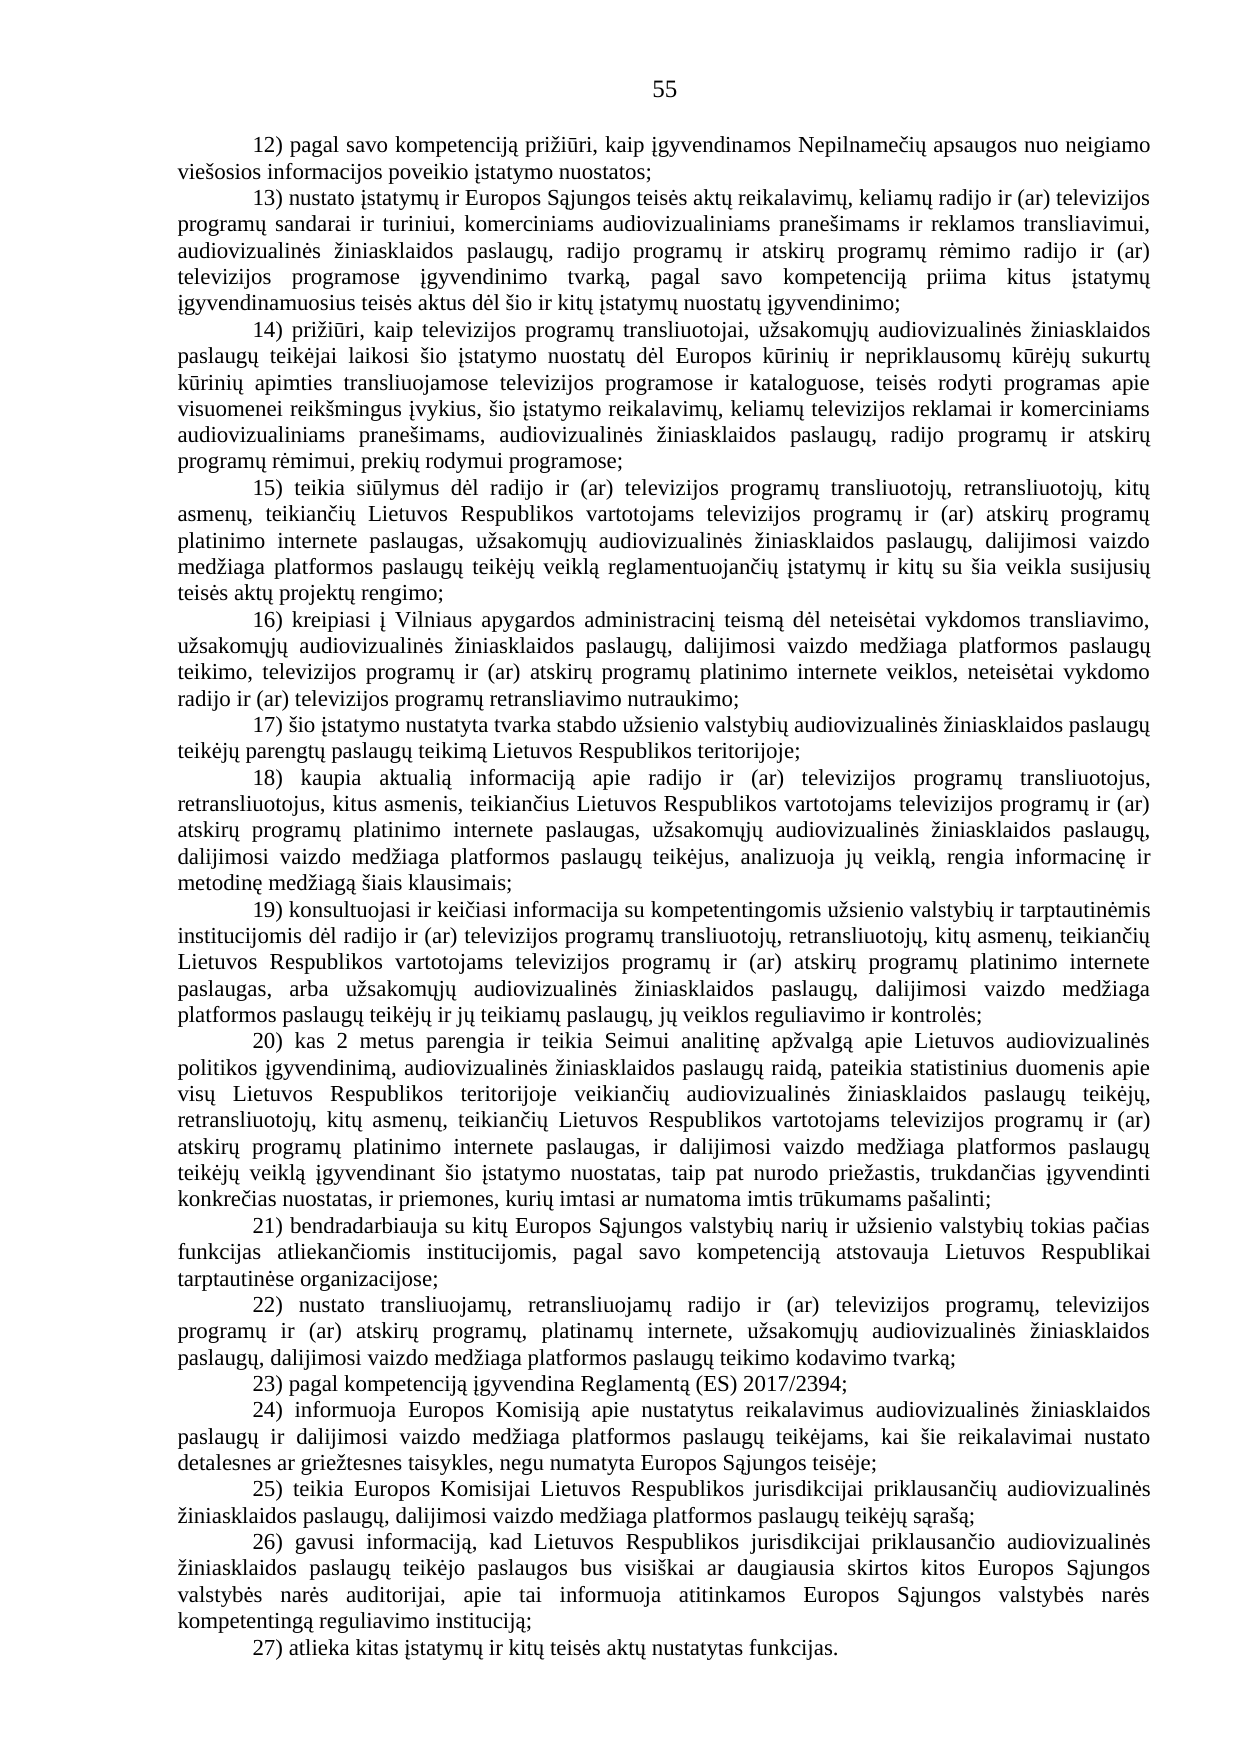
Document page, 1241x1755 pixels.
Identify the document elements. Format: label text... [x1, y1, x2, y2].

text 23) pagal kompetenciją įgyvendina Reglamentą (ES) 2017/2394; [177, 1370, 1152, 1396]
text 17) šio įstatymo nustatyta tvarka stabdo užsienio valstybių audiovizualinės žiniasklaidos paslaugų teikėjų parengtų paslaugų teikimą Lietuvos Respublikos teritorijoje; [177, 711, 1152, 764]
text 18) kaupia aktualią informaciją apie radijo ir (ar) televizijos programų transliuotojus, retransliuotojus, kitus asmenis, teikiančius Lietuvos Respublikos vartotojams televizijos programų ir (ar) atskirų programų platinimo internete paslaugas, užsakomųjų audiovizualinės žiniasklaidos paslaugų, dalijimosi vaizdo medžiaga platformos paslaugų teikėjus, analizuoja jų veiklą, rengia informacinę ir metodinę medžiagą šiais klausimais; [177, 764, 1152, 896]
text 24) informuoja Europos Komisiją apie nustatytus reikalavimus audiovizualinės žiniasklaidos paslaugų ir dalijimosi vaizdo medžiaga platformos paslaugų teikėjams, kai šie reikalavimai nustato detalesnes ar griežtesnes taisykles, negu numatyta Europos Sąjungos teisėje; [177, 1396, 1152, 1475]
text 26) gavusi informaciją, kad Lietuvos Respublikos jurisdikcijai priklausančio audiovizualinės žiniasklaidos paslaugų teikėjo paslaugos bus visiškai ar daugiausia skirtos kitos Europos Sąjungos valstybės narės auditorijai, apie tai informuoja atitinkamos Europos Sąjungos valstybės narės kompetentingą reguliavimo instituciją; [177, 1528, 1152, 1633]
text 15) teikia siūlymus dėl radijo ir (ar) televizijos programų transliuotojų, retransliuotojų, kitų asmenų, teikiančių Lietuvos Respublikos vartotojams televizijos programų ir (ar) atskirų programų platinimo internete paslaugas, užsakomųjų audiovizualinės žiniasklaidos paslaugų, dalijimosi vaizdo medžiaga platformos paslaugų teikėjų veiklą reglamentuojančių įstatymų ir kitų su šia veikla susijusių teisės aktų projektų rengimo; [177, 474, 1152, 606]
text 25) teikia Europos Komisijai Lietuvos Respublikos jurisdikcijai priklausančių audiovizualinės žiniasklaidos paslaugų, dalijimosi vaizdo medžiaga platformos paslaugų teikėjų sąrašą; [177, 1475, 1152, 1528]
text 12) pagal savo kompetenciją prižiūri, kaip įgyvendinamos Nepilnamečių apsaugos nuo neigiamo viešosios informacijos poveikio įstatymo nuostatos; [177, 131, 1152, 184]
text 22) nustato transliuojamų, retransliuojamų radijo ir (ar) televizijos programų, televizijos programų ir (ar) atskirų programų, platinamų internete, užsakomųjų audiovizualinės žiniasklaidos paslaugų, dalijimosi vaizdo medžiaga platformos paslaugų teikimo kodavimo tvarką; [177, 1291, 1152, 1370]
text 20) kas 2 metus parengia ir teikia Seimui analitinę apžvalgą apie Lietuvos audiovizualinės politikos įgyvendinimą, audiovizualinės žiniasklaidos paslaugų raidą, pateikia statistinius duomenis apie visų Lietuvos Respublikos teritorijoje veikiančių audiovizualinės žiniasklaidos paslaugų teikėjų, retransliuotojų, kitų asmenų, teikiančių Lietuvos Respublikos vartotojams televizijos programų ir (ar) atskirų programų platinimo internete paslaugas, ir dalijimosi vaizdo medžiaga platformos paslaugų teikėjų veiklą įgyvendinant šio įstatymo nuostatas, taip pat nurodo priežastis, trukdančias įgyvendinti konkrečias nuostatas, ir priemones, kurių imtasi ar numatoma imtis trūkumams pašalinti; [177, 1027, 1152, 1212]
text 13) nustato įstatymų ir Europos Sąjungos teisės aktų reikalavimų, keliamų radijo ir (ar) televizijos programų sandarai ir turiniui, komerciniams audiovizualiniams pranešimams ir reklamos transliavimui, audiovizualinės žiniasklaidos paslaugų, radijo programų ir atskirų programų rėmimo radijo ir (ar) televizijos programose įgyvendinimo tvarką, pagal savo kompetenciją priima kitus įstatymų įgyvendinamuosius teisės aktus dėl šio ir kitų įstatymų nuostatų įgyvendinimo; [177, 184, 1152, 316]
text 14) prižiūri, kaip televizijos programų transliuotojai, užsakomųjų audiovizualinės žiniasklaidos paslaugų teikėjai laikosi šio įstatymo nuostatų dėl Europos kūrinių ir nepriklausomų kūrėjų sukurtų kūrinių apimties transliuojamose televizijos programose ir kataloguose, teisės rodyti programas apie visuomenei reikšmingus įvykius, šio įstatymo reikalavimų, keliamų televizijos reklamai ir komerciniams audiovizualiniams pranešimams, audiovizualinės žiniasklaidos paslaugų, radijo programų ir atskirų programų rėmimui, prekių rodymui programose; [177, 316, 1152, 474]
text 21) bendradarbiauja su kitų Europos Sąjungos valstybių narių ir užsienio valstybių tokias pačias funkcijas atliekančiomis institucijomis, pagal savo kompetenciją atstovauja Lietuvos Respublikai tarptautinėse organizacijose; [177, 1212, 1152, 1291]
text 27) atlieka kitas įstatymų ir kitų teisės aktų nustatytas funkcijas. [177, 1633, 1152, 1660]
text 19) konsultuojasi ir keičiasi informacija su kompetentingomis užsienio valstybių ir tarptautinėmis institucijomis dėl radijo ir (ar) televizijos programų transliuotojų, retransliuotojų, kitų asmenų, teikiančių Lietuvos Respublikos vartotojams televizijos programų ir (ar) atskirų programų platinimo internete paslaugas, arba užsakomųjų audiovizualinės žiniasklaidos paslaugų, dalijimosi vaizdo medžiaga platformos paslaugų teikėjų ir jų teikiamų paslaugų, jų veiklos reguliavimo ir kontrolės; [177, 896, 1152, 1027]
text 16) kreipiasi į Vilniaus apygardos administracinį teismą dėl neteisėtai vykdomos transliavimo, užsakomųjų audiovizualinės žiniasklaidos paslaugų, dalijimosi vaizdo medžiaga platformos paslaugų teikimo, televizijos programų ir (ar) atskirų programų platinimo internete veiklos, neteisėtai vykdomo radijo ir (ar) televizijos programų retransliavimo nutraukimo; [177, 606, 1152, 711]
